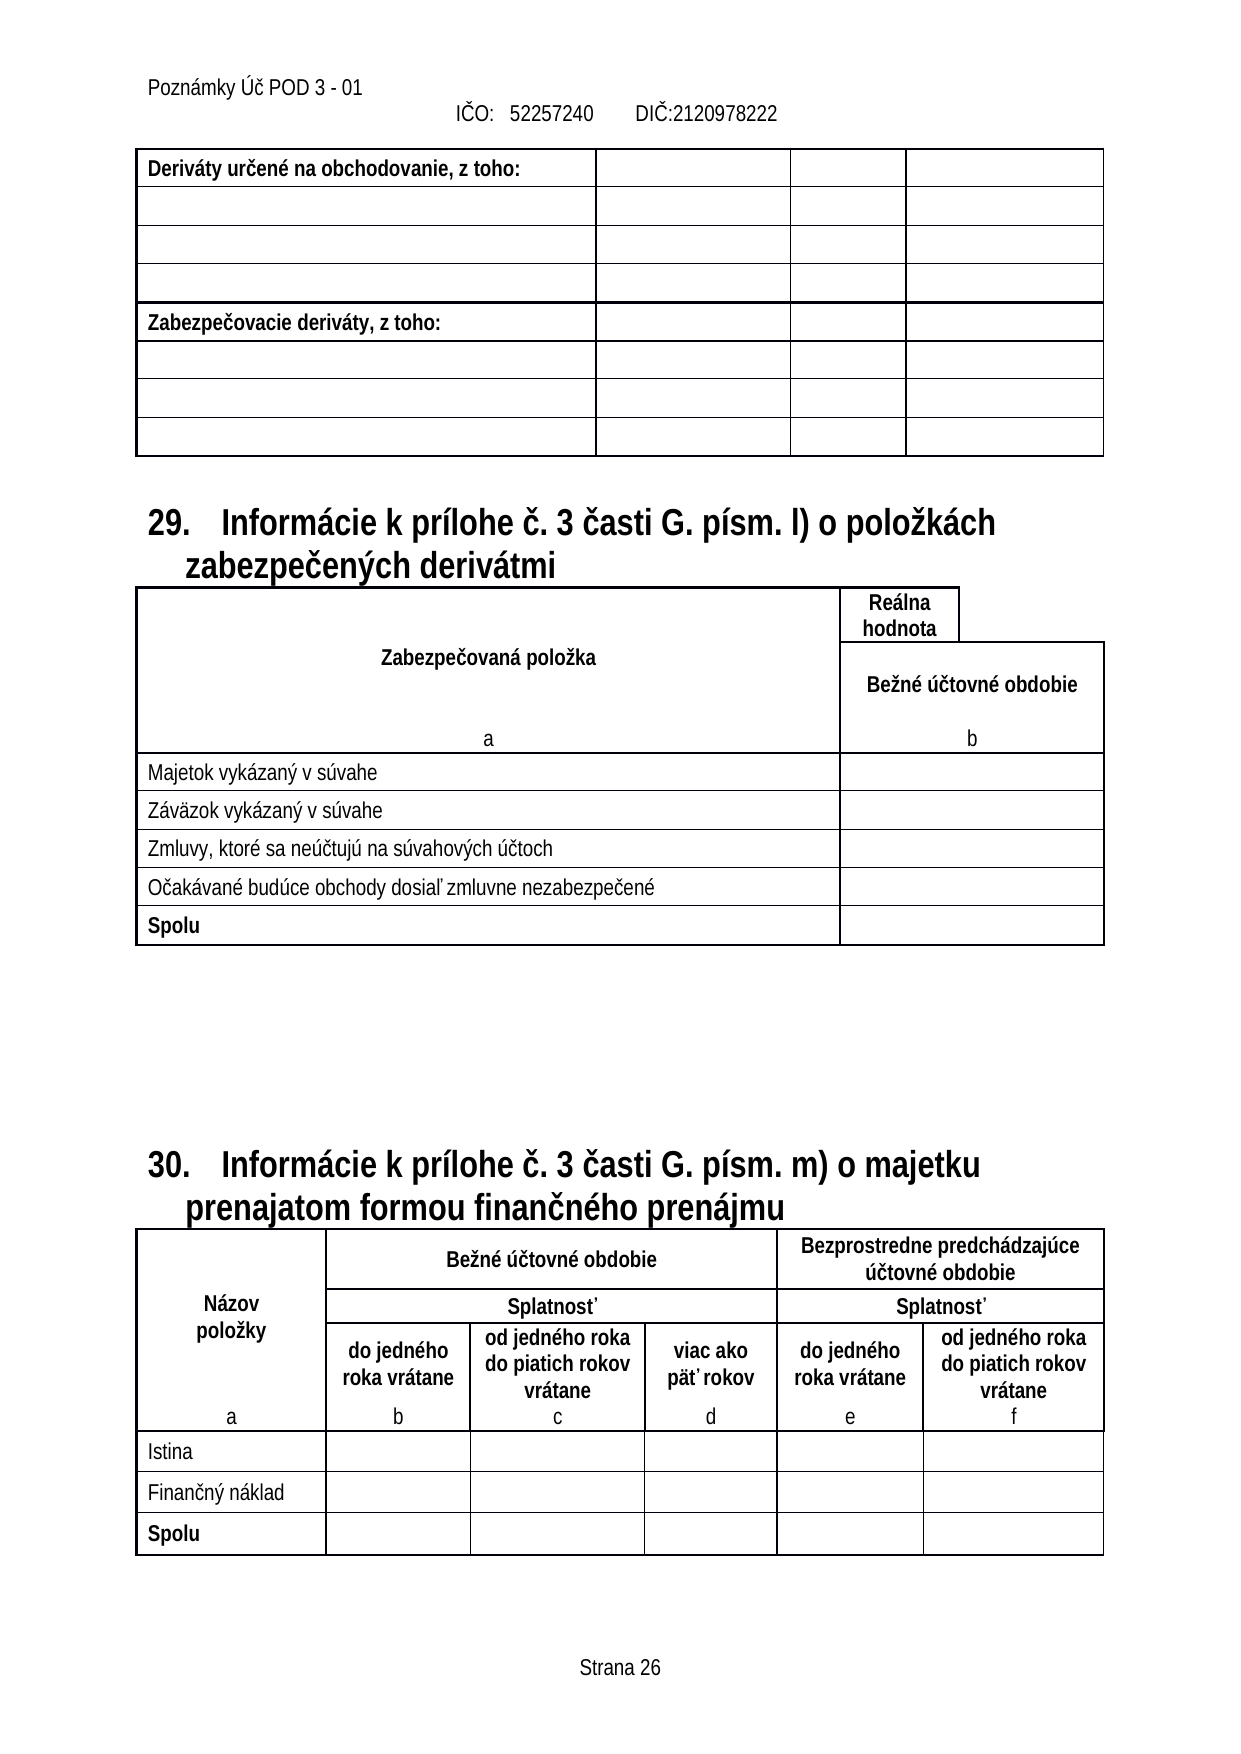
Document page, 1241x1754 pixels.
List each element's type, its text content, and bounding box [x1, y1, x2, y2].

table_header Bežné účtovné obdobie [327, 1230, 776, 1288]
table_cell [841, 754, 1103, 790]
table_header [960, 586, 1104, 641]
table_cell [907, 187, 1103, 224]
table_cell [327, 1432, 470, 1471]
table_cell [778, 1432, 923, 1471]
table_cell [138, 187, 595, 224]
table_cell [597, 264, 790, 301]
table_cell c [471, 1403, 644, 1429]
table_cell [327, 1513, 470, 1553]
table_cell do jedného roka vrátane [778, 1324, 922, 1403]
table_cell Spolu [138, 1513, 325, 1553]
table_cell [907, 342, 1103, 378]
table_cell [645, 1432, 776, 1471]
table_cell [907, 418, 1103, 455]
table_cell [645, 1513, 776, 1553]
table_cell [791, 264, 905, 301]
table_cell [778, 1472, 923, 1512]
table_cell [327, 1472, 470, 1512]
table_cell od jedného roka do piatich rokov vrátane [471, 1324, 644, 1403]
table_cell Splatnosť [778, 1290, 1103, 1322]
table_cell [907, 379, 1103, 417]
table_cell Bežné účtovné obdobie [841, 643, 1103, 725]
table_cell [471, 1513, 644, 1553]
table_cell [907, 304, 1103, 340]
table_cell e [778, 1403, 922, 1429]
table_cell a [138, 725, 839, 752]
table_cell [138, 226, 595, 263]
table_cell Očakávané budúce obchody dosiaľ zmluvne nezabezpečené [138, 868, 839, 905]
table_cell [597, 150, 790, 186]
table_cell [924, 1513, 1103, 1553]
table_cell Istina [138, 1432, 325, 1471]
table_cell [471, 1432, 644, 1471]
table_cell Finančný náklad [138, 1472, 325, 1512]
table_cell [645, 1472, 776, 1512]
table_cell [597, 226, 790, 263]
table_cell [471, 1472, 644, 1512]
table_cell [791, 342, 905, 378]
table_cell a [138, 1403, 325, 1429]
table_header Reálna hodnota [841, 589, 958, 641]
table_cell Záväzok vykázaný v súvahe [138, 791, 839, 828]
table_cell [597, 418, 790, 455]
table_cell [924, 1472, 1103, 1512]
table_cell Splatnosť [327, 1290, 776, 1322]
table_cell [924, 1432, 1103, 1471]
title Informácie k prílohe č. 3 časti G. písm. m) o majetku prenajatom formou finančného prenájmu [148, 1142, 1092, 1228]
table_cell [841, 830, 1103, 867]
table_cell [907, 150, 1103, 186]
table_cell [841, 868, 1103, 905]
table_cell Zabezpečovacie deriváty, z toho: [138, 304, 595, 340]
table_cell [778, 1513, 923, 1553]
table_cell b [841, 725, 1103, 752]
table_cell [791, 150, 905, 186]
title Informácie k prílohe č. 3 časti G. písm. l) o položkách zabezpečených derivátmi [148, 500, 1092, 586]
table_cell [841, 791, 1103, 828]
table_cell [597, 304, 790, 340]
table_header Bezprostredne predchádzajúce účtovné obdobie [778, 1230, 1103, 1288]
table_cell d [646, 1403, 776, 1429]
table_cell viac ako päť rokov [646, 1324, 776, 1403]
table_cell [597, 342, 790, 378]
table_cell [138, 418, 595, 455]
table_cell [138, 379, 595, 417]
table_cell [138, 342, 595, 378]
table_cell [791, 187, 905, 224]
table_cell Spolu [138, 906, 839, 944]
table_cell Majetok vykázaný v súvahe [138, 754, 839, 790]
table_cell Zmluvy, ktoré sa neúčtujú na súvahových účtoch [138, 830, 839, 867]
table_cell Deriváty určené na obchodovanie, z toho: [138, 150, 595, 186]
table_cell [791, 304, 905, 340]
table_cell [597, 379, 790, 417]
table_cell f [924, 1403, 1103, 1429]
table_cell [791, 418, 905, 455]
table_cell [138, 264, 595, 301]
table_header Zabezpečovaná položka [138, 589, 839, 725]
table_cell [907, 226, 1103, 263]
table_cell do jedného roka vrátane [327, 1324, 469, 1403]
table_cell [907, 264, 1103, 301]
table_cell od jedného roka do piatich rokov vrátane [924, 1324, 1103, 1403]
table_cell b [327, 1403, 469, 1429]
table_cell [791, 226, 905, 263]
table_cell [791, 379, 905, 417]
table_cell [597, 187, 790, 224]
table_header Názov položky [138, 1230, 325, 1403]
table_cell [841, 906, 1103, 944]
